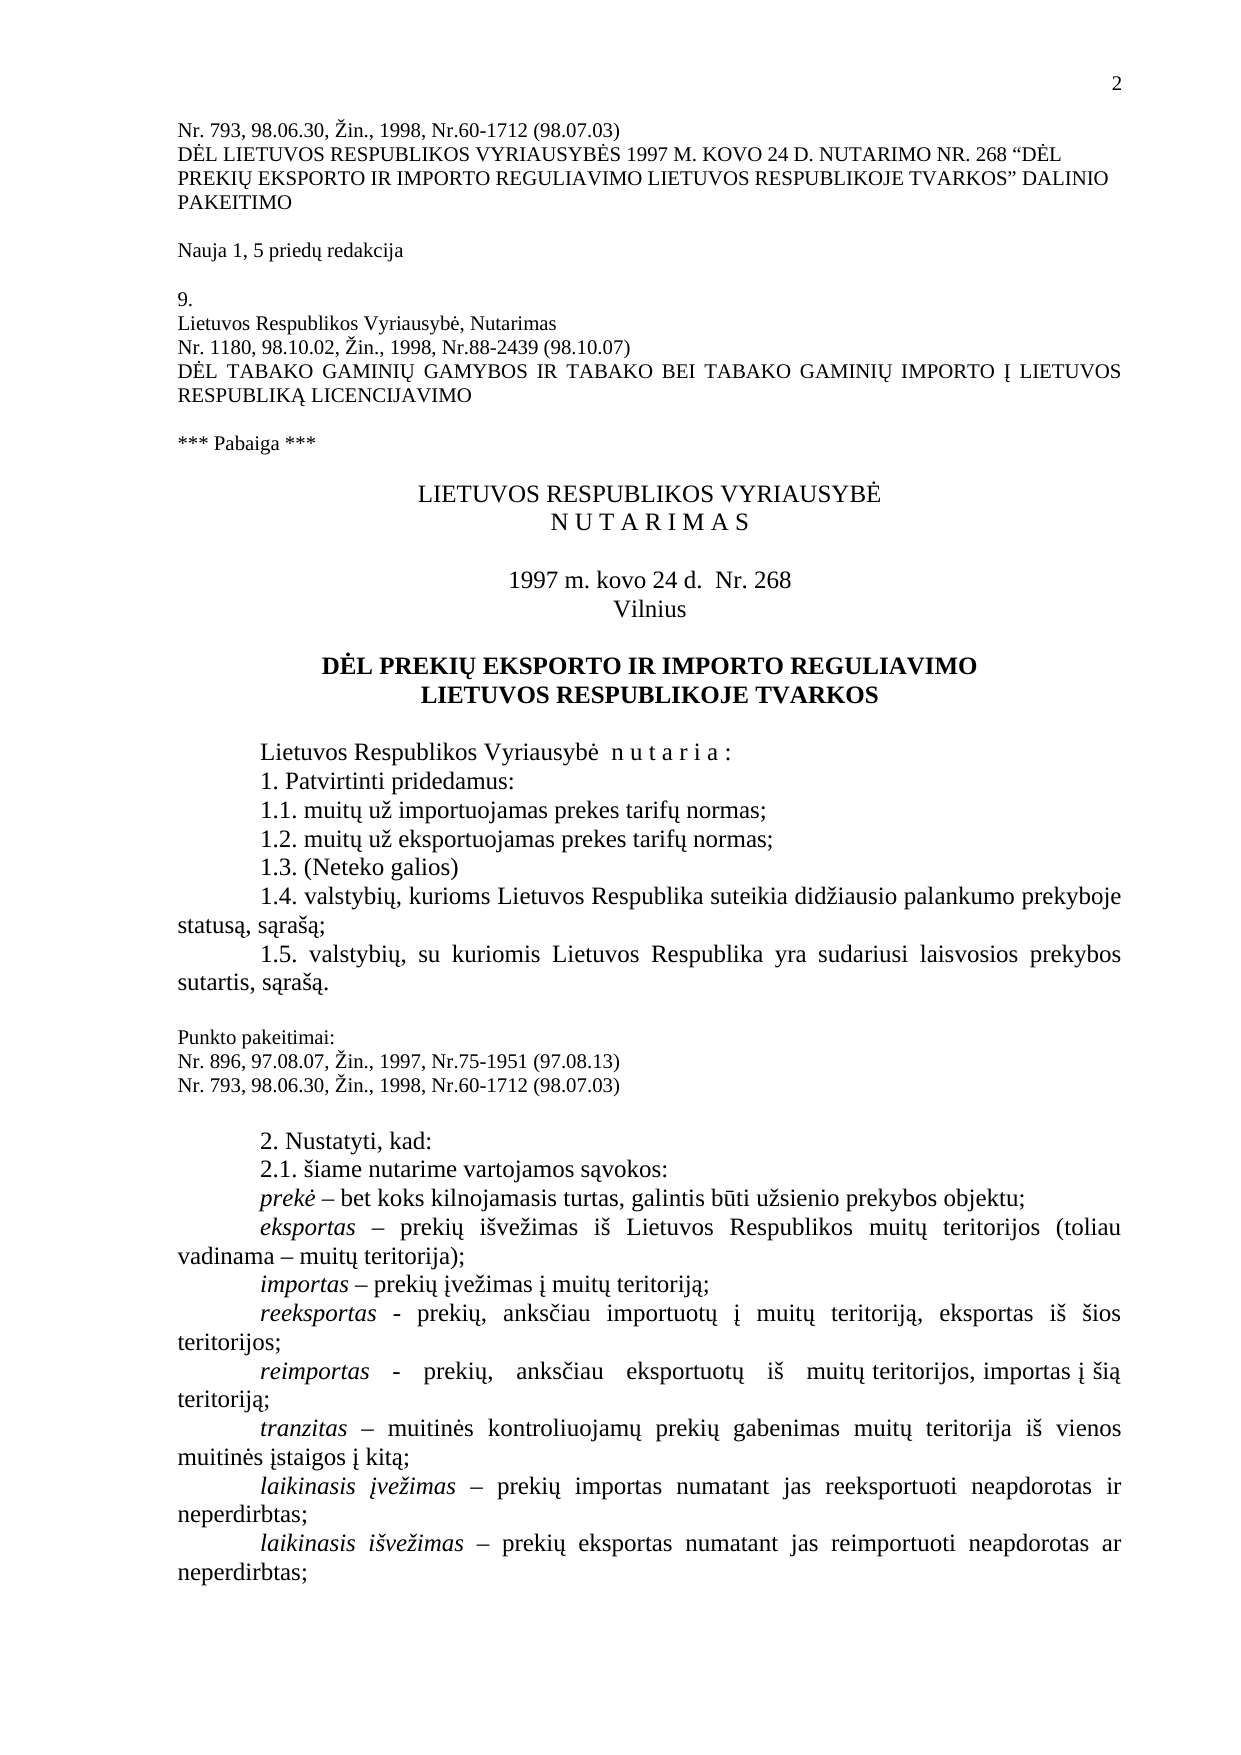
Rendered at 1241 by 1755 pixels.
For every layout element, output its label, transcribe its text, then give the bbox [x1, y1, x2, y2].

text 1.1. muitų už importuojamas prekes tarifų normas; [177, 795, 1122, 824]
text DĖL LIETUVOS RESPUBLIKOS VYRIAUSYBĖS 1997 M. KOVO 24 D. NUTARIMO NR. 268 “DĖL PREKIŲ EKSPORTO IR IMPORTO REGULIAVIMO LIETUVOS RESPUBLIKOJE TVARKOS” DALINIO PAKEITIMO [177, 142, 1122, 214]
text Lietuvos Respublikos Vyriausybė, Nutarimas [177, 311, 1122, 335]
text N U T A R I M A S [177, 507, 1122, 536]
text Nr. 896, 97.08.07, Žin., 1997, Nr.75-1951 (97.08.13) [177, 1049, 1122, 1073]
text Nr. 793, 98.06.30, Žin., 1998, Nr.60-1712 (98.07.03) [177, 118, 1122, 142]
text 1.4. valstybių, kurioms Lietuvos Respublika suteikia didžiausio palankumo prekyboje statusą, sąrašą; [177, 881, 1122, 939]
text *** Pabaiga *** [177, 431, 1122, 455]
text tranzitas – muitinės kontroliuojamų prekių gabenimas muitų teritorija iš vienos muitinės įstaigos į kitą; [177, 1413, 1122, 1471]
text importas – prekių įvežimas į muitų teritoriją; [177, 1269, 1122, 1298]
text Punkto pakeitimai: [177, 1025, 1122, 1049]
text 2.1. šiame nutarime vartojamos sąvokos: [177, 1154, 1122, 1183]
text 1.3. (Neteko galios) [177, 852, 1122, 881]
text LIETUVOS RESPUBLIKOS VYRIAUSYBĖ [177, 479, 1122, 507]
text 1. Patvirtinti pridedamus: [177, 766, 1122, 795]
text reeksportas - prekių, anksčiau importuotų į muitų teritoriją, eksportas iš šios teritorijos; [177, 1298, 1122, 1356]
text 9. [177, 287, 1122, 311]
text 1.5. valstybių, su kuriomis Lietuvos Respublika yra sudariusi laisvosios prekybos sutartis, sąrašą. [177, 939, 1122, 996]
text 1997 m. kovo 24 d. Nr. 268 [177, 565, 1122, 594]
text eksportas – prekių išvežimas iš Lietuvos Respublikos muitų teritorijos (toliau vadinama – muitų teritorija); [177, 1212, 1122, 1269]
text prekė – bet koks kilnojamasis turtas, galintis būti užsienio prekybos objektu; [177, 1183, 1122, 1212]
text Vilnius [177, 594, 1122, 622]
text DĖL TABAKO GAMINIŲ GAMYBOS IR TABAKO BEI TABAKO GAMINIŲ IMPORTO Į LIETUVOS RESPUBLIKĄ LICENCIJAVIMO [177, 359, 1122, 407]
text Nr. 793, 98.06.30, Žin., 1998, Nr.60-1712 (98.07.03) [177, 1073, 1122, 1097]
text reimportas - prekių, anksčiau eksportuotų iš muitų teritorijos, importas į šią teritoriją; [177, 1356, 1122, 1413]
text Nauja 1, 5 priedų redakcija [177, 238, 1122, 262]
text 2. Nustatyti, kad: [177, 1126, 1122, 1154]
text Lietuvos Respublikos Vyriausybė nutaria: [177, 737, 1122, 766]
text 1.2. muitų už eksportuojamas prekes tarifų normas; [177, 824, 1122, 852]
text Nr. 1180, 98.10.02, Žin., 1998, Nr.88-2439 (98.10.07) [177, 335, 1122, 359]
text laikinasis išvežimas – prekių eksportas numatant jas reimportuoti neapdorotas ar neperdirbtas; [177, 1528, 1122, 1586]
text laikinasis įvežimas – prekių importas numatant jas reeksportuoti neapdorotas ir neperdirbtas; [177, 1471, 1122, 1528]
text DĖL PREKIŲ EKSPORTO IR IMPORTO REGULIAVIMO LIETUVOS RESPUBLIKOJE TVARKOS [295, 651, 1004, 709]
